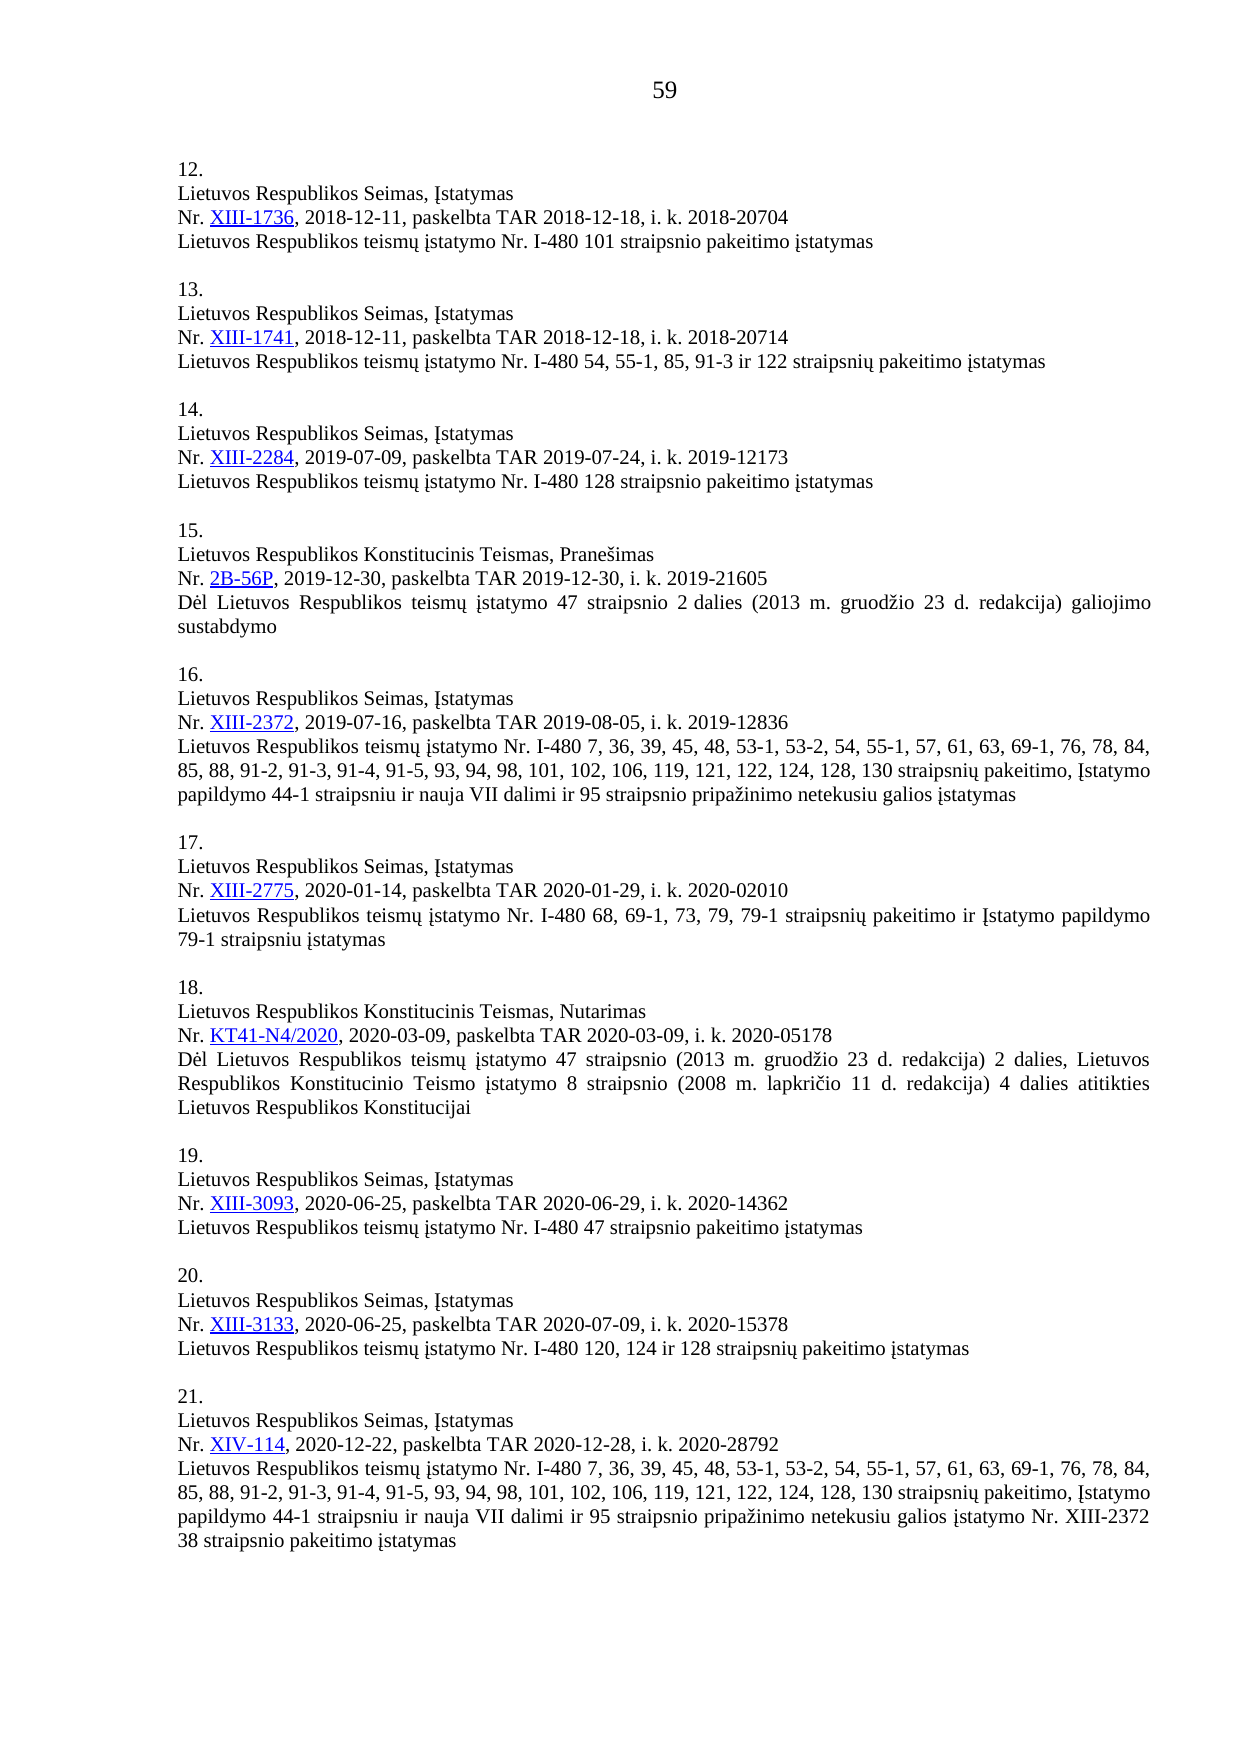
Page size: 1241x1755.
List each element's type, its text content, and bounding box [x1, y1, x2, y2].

text Lietuvos Respublikos Seimas, Įstatymas [177, 1287, 1152, 1312]
text Lietuvos Respublikos teismų įstatymo Nr. I-480 120, 124 ir 128 straipsnių pakeitimo įstatymas [177, 1336, 1152, 1360]
text 17. [177, 830, 1152, 854]
text 12. [177, 157, 1152, 181]
text Lietuvos Respublikos Seimas, Įstatymas [177, 421, 1152, 445]
text Nr. XIII-1736, 2018-12-11, paskelbta TAR 2018-12-18, i. k. 2018-20704 [177, 205, 1152, 229]
text Lietuvos Respublikos Seimas, Įstatymas [177, 1408, 1152, 1432]
text Lietuvos Respublikos Seimas, Įstatymas [177, 181, 1152, 205]
text 21. [177, 1384, 1152, 1408]
text Lietuvos Respublikos Konstitucinis Teismas, Nutarimas [177, 999, 1152, 1023]
text 19. [177, 1143, 1152, 1167]
text Lietuvos Respublikos teismų įstatymo Nr. I-480 101 straipsnio pakeitimo įstatymas [177, 229, 1152, 253]
text 13. [177, 277, 1152, 301]
text Nr. XIII-3133, 2020-06-25, paskelbta TAR 2020-07-09, i. k. 2020-15378 [177, 1312, 1152, 1336]
text Lietuvos Respublikos teismų įstatymo Nr. I-480 128 straipsnio pakeitimo įstatymas [177, 469, 1152, 493]
text 20. [177, 1263, 1152, 1287]
text Lietuvos Respublikos teismų įstatymo Nr. I-480 47 straipsnio pakeitimo įstatymas [177, 1215, 1152, 1239]
text 18. [177, 975, 1152, 999]
text 16. [177, 662, 1152, 686]
text Lietuvos Respublikos Seimas, Įstatymas [177, 301, 1152, 325]
text Lietuvos Respublikos Seimas, Įstatymas [177, 854, 1152, 878]
text Dėl Lietuvos Respublikos teismų įstatymo 47 straipsnio (2013 m. gruodžio 23 d. redakcija) 2 dalies, Lietuvos Respublikos Konstitucinio Teismo įstatymo 8 straipsnio (2008 m. lapkričio 11 d. redakcija) 4 dalies atitikties Lietuvos Respublikos Konstitucijai [177, 1047, 1152, 1119]
text Dėl Lietuvos Respublikos teismų įstatymo 47 straipsnio 2 dalies (2013 m. gruodžio 23 d. redakcija) galiojimo sustabdymo [177, 590, 1152, 638]
text Lietuvos Respublikos Seimas, Įstatymas [177, 1167, 1152, 1191]
text Nr. XIII-2372, 2019-07-16, paskelbta TAR 2019-08-05, i. k. 2019-12836 [177, 710, 1152, 734]
text Lietuvos Respublikos teismų įstatymo Nr. I-480 68, 69-1, 73, 79, 79-1 straipsnių pakeitimo ir Įstatymo papildymo 79-1 straipsniu įstatymas [177, 902, 1152, 951]
text Nr. 2B-56P, 2019-12-30, paskelbta TAR 2019-12-30, i. k. 2019-21605 [177, 566, 1152, 590]
text 15. [177, 517, 1152, 542]
text Lietuvos Respublikos Konstitucinis Teismas, Pranešimas [177, 542, 1152, 566]
text Lietuvos Respublikos teismų įstatymo Nr. I-480 7, 36, 39, 45, 48, 53-1, 53-2, 54, 55-1, 57, 61, 63, 69-1, 76, 78, 84, 85, 88, 91-2, 91-3, 91-4, 91-5, 93, 94, 98, 101, 102, 106, 119, 121, 122, 124, 128, 130 straipsnių pakeitimo, Įstatymo papildymo 44-1 straipsniu ir nauja VII dalimi ir 95 straipsnio pripažinimo netekusiu galios įstatymo Nr. XIII-2372 38 straipsnio pakeitimo įstatymas [177, 1456, 1152, 1552]
text Nr. XIII-2775, 2020-01-14, paskelbta TAR 2020-01-29, i. k. 2020-02010 [177, 878, 1152, 902]
text Lietuvos Respublikos teismų įstatymo Nr. I-480 7, 36, 39, 45, 48, 53-1, 53-2, 54, 55-1, 57, 61, 63, 69-1, 76, 78, 84, 85, 88, 91-2, 91-3, 91-4, 91-5, 93, 94, 98, 101, 102, 106, 119, 121, 122, 124, 128, 130 straipsnių pakeitimo, Įstatymo papildymo 44-1 straipsniu ir nauja VII dalimi ir 95 straipsnio pripažinimo netekusiu galios įstatymas [177, 734, 1152, 806]
text Nr. XIII-2284, 2019-07-09, paskelbta TAR 2019-07-24, i. k. 2019-12173 [177, 445, 1152, 469]
text Lietuvos Respublikos teismų įstatymo Nr. I-480 54, 55-1, 85, 91-3 ir 122 straipsnių pakeitimo įstatymas [177, 349, 1152, 373]
text Nr. KT41-N4/2020, 2020-03-09, paskelbta TAR 2020-03-09, i. k. 2020-05178 [177, 1023, 1152, 1047]
text Nr. XIV-114, 2020-12-22, paskelbta TAR 2020-12-28, i. k. 2020-28792 [177, 1432, 1152, 1456]
text Nr. XIII-3093, 2020-06-25, paskelbta TAR 2020-06-29, i. k. 2020-14362 [177, 1191, 1152, 1215]
text Lietuvos Respublikos Seimas, Įstatymas [177, 686, 1152, 710]
text Nr. XIII-1741, 2018-12-11, paskelbta TAR 2018-12-18, i. k. 2018-20714 [177, 325, 1152, 349]
text 14. [177, 397, 1152, 421]
